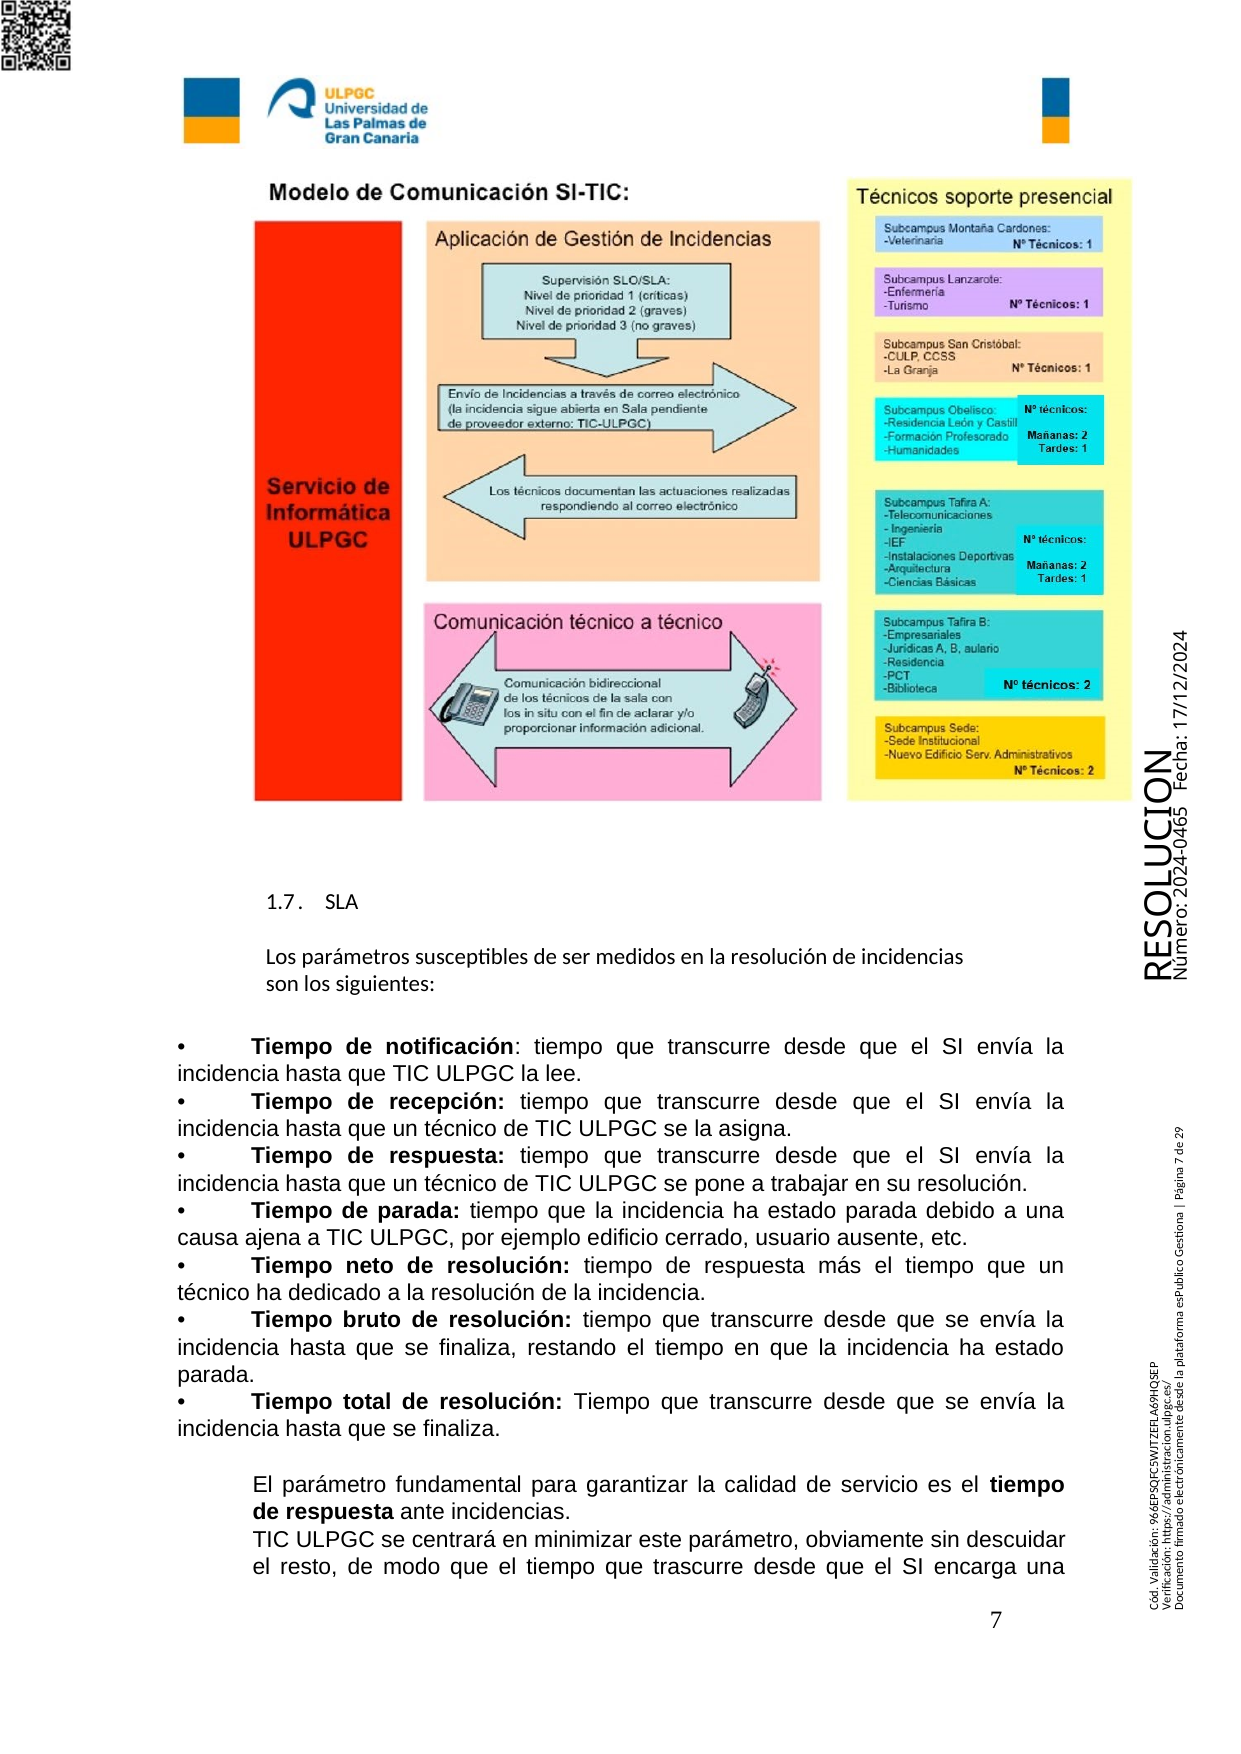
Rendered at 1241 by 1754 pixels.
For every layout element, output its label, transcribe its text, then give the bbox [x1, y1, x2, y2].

list Tiempo de respuesta: tiempo que transcurre desde que el SI envía la incidencia hasta que un técnico de TIC ULPGC se pone a trabajar en su resolución. [177, 1142, 1064, 1196]
list Tiempo total de resolución: Tiempo que transcurre desde que se envía la incidencia hasta que se finaliza. [177, 1388, 1064, 1442]
text TIC ULPGC se centrará en minimizar este parámetro, obviamente sin descuidar el resto, de modo que el tiempo que trascurre desde que el SI encarga una [252, 1526, 1066, 1579]
text El parámetro fundamental para garantizar la calidad de servicio es el tiempo de respuesta ante incidencias. [252, 1471, 1064, 1524]
list Tiempo de notificación: tiempo que transcurre desde que el SI envía la incidencia hasta que TIC ULPGC la lee. [177, 1033, 1064, 1086]
list Tiempo de recepción: tiempo que transcurre desde que el SI envía la incidencia hasta que un técnico de TIC ULPGC se la asigna. [177, 1088, 1064, 1141]
list Tiempo bruto de resolución: tiempo que transcurre desde que se envía la incidencia hasta que se finaliza, restando el tiempo en que la incidencia ha estado parada. [177, 1306, 1064, 1387]
list Tiempo neto de resolución: tiempo de respuesta más el tiempo que un técnico ha dedicado a la resolución de la incidencia. [177, 1252, 1064, 1305]
list Tiempo de parada: tiempo que la incidencia ha estado parada debido a una causa ajena a TIC ULPGC, por ejemplo edificio cerrado, usuario ausente, etc. [177, 1197, 1064, 1251]
